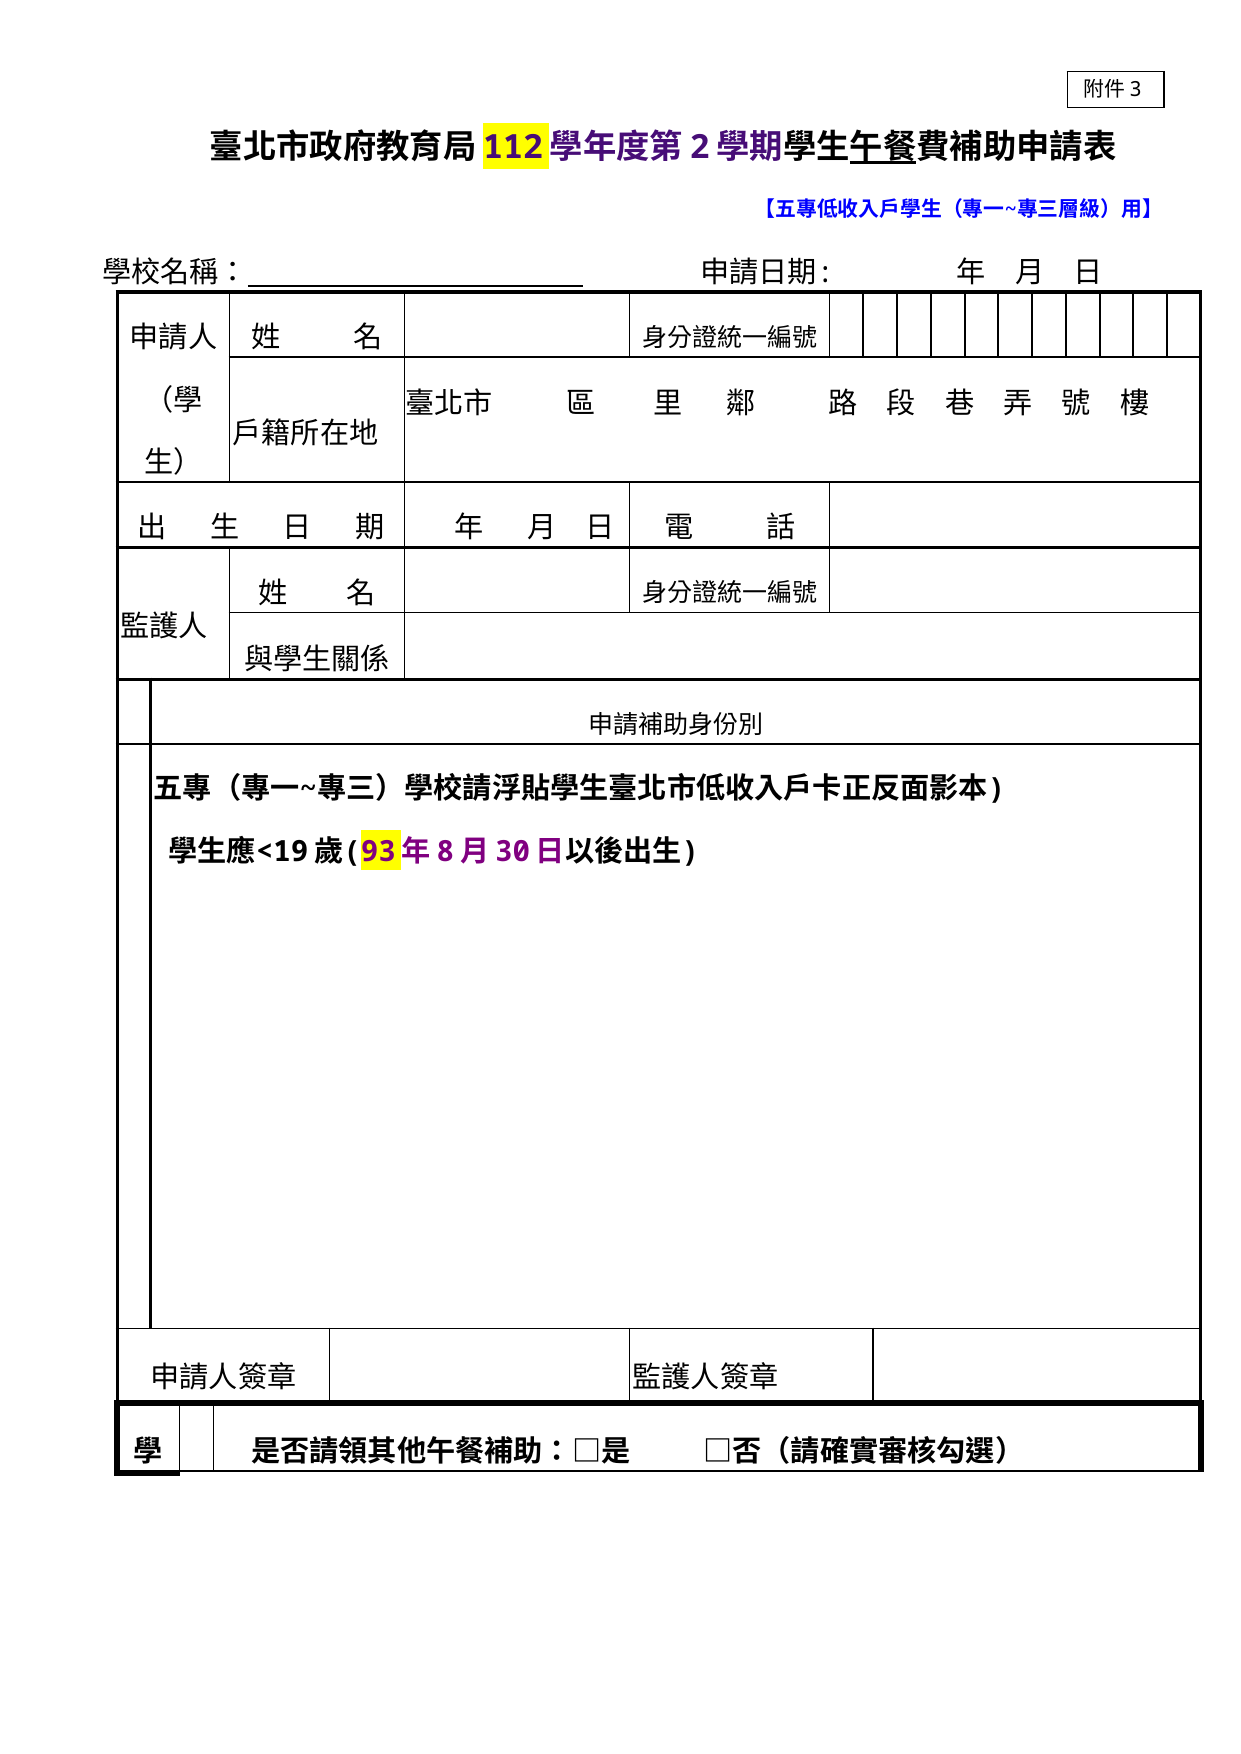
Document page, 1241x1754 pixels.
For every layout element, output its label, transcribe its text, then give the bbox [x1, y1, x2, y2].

table_cell [405, 549, 629, 612]
table_header [932, 294, 964, 356]
table_header [1101, 294, 1132, 356]
table_header [830, 294, 862, 356]
table_header 申請人 （學生） [119, 294, 229, 481]
table_cell 出 生 日 期 [119, 483, 404, 546]
text 附件3 [1083, 80, 1148, 99]
table_cell 學 [120, 1406, 179, 1470]
table_cell [830, 483, 1199, 546]
table_cell 申請人簽章 [119, 1329, 329, 1400]
table_cell [180, 1406, 213, 1470]
table_header [1168, 294, 1199, 356]
table_cell [830, 549, 1199, 612]
table_cell 申請補助身份別 [152, 681, 1199, 743]
table_cell 監護人 [119, 549, 229, 677]
table_header [999, 294, 1031, 356]
text 【五專低收入戶學生（專一~專三層級）用】 [102, 165, 1162, 228]
table_cell [119, 745, 149, 1327]
table_header 身分證統一編號 [630, 294, 829, 356]
table_header [898, 294, 930, 356]
table_cell 臺北市 區 里 鄰 路 段 巷 弄 號 樓 [405, 358, 1199, 481]
table_cell 年 月 日 [405, 483, 629, 546]
table_header [1033, 294, 1065, 356]
table_cell [119, 681, 149, 743]
table_cell 五專（專一~專三）學校請浮貼學生臺北市低收入戶卡正反面影本) 學生應<19歲(93年8月30日以後出生) [152, 745, 1199, 1327]
table_cell [330, 1329, 629, 1400]
table_cell 監護人簽章 [630, 1329, 872, 1400]
table_cell 身分證統一編號 [630, 549, 829, 612]
table_cell 戶籍所在地 [230, 358, 404, 481]
text [1068, 72, 1163, 107]
text 臺北市政府教育局112學年度第2學期學生午餐費補助申請表 [77, 103, 1240, 165]
table_cell 電 話 [630, 483, 829, 546]
table_cell [405, 613, 1199, 677]
text 學校名稱： 申請日期: 年 月 日 [102, 228, 1162, 290]
table_cell 與學生關係 [230, 613, 404, 677]
table_header [966, 294, 997, 356]
table_cell 是否請領其他午餐補助：□是 □否（請確實審核勾選） [214, 1406, 1198, 1470]
table_header [1134, 294, 1166, 356]
table_cell [874, 1329, 906, 1400]
table_cell 姓 名 [230, 549, 404, 612]
table_header [405, 294, 629, 356]
table_header 姓 名 [230, 294, 404, 356]
table_cell [906, 1329, 1199, 1400]
table_header [1067, 294, 1099, 356]
table_header [864, 294, 896, 356]
